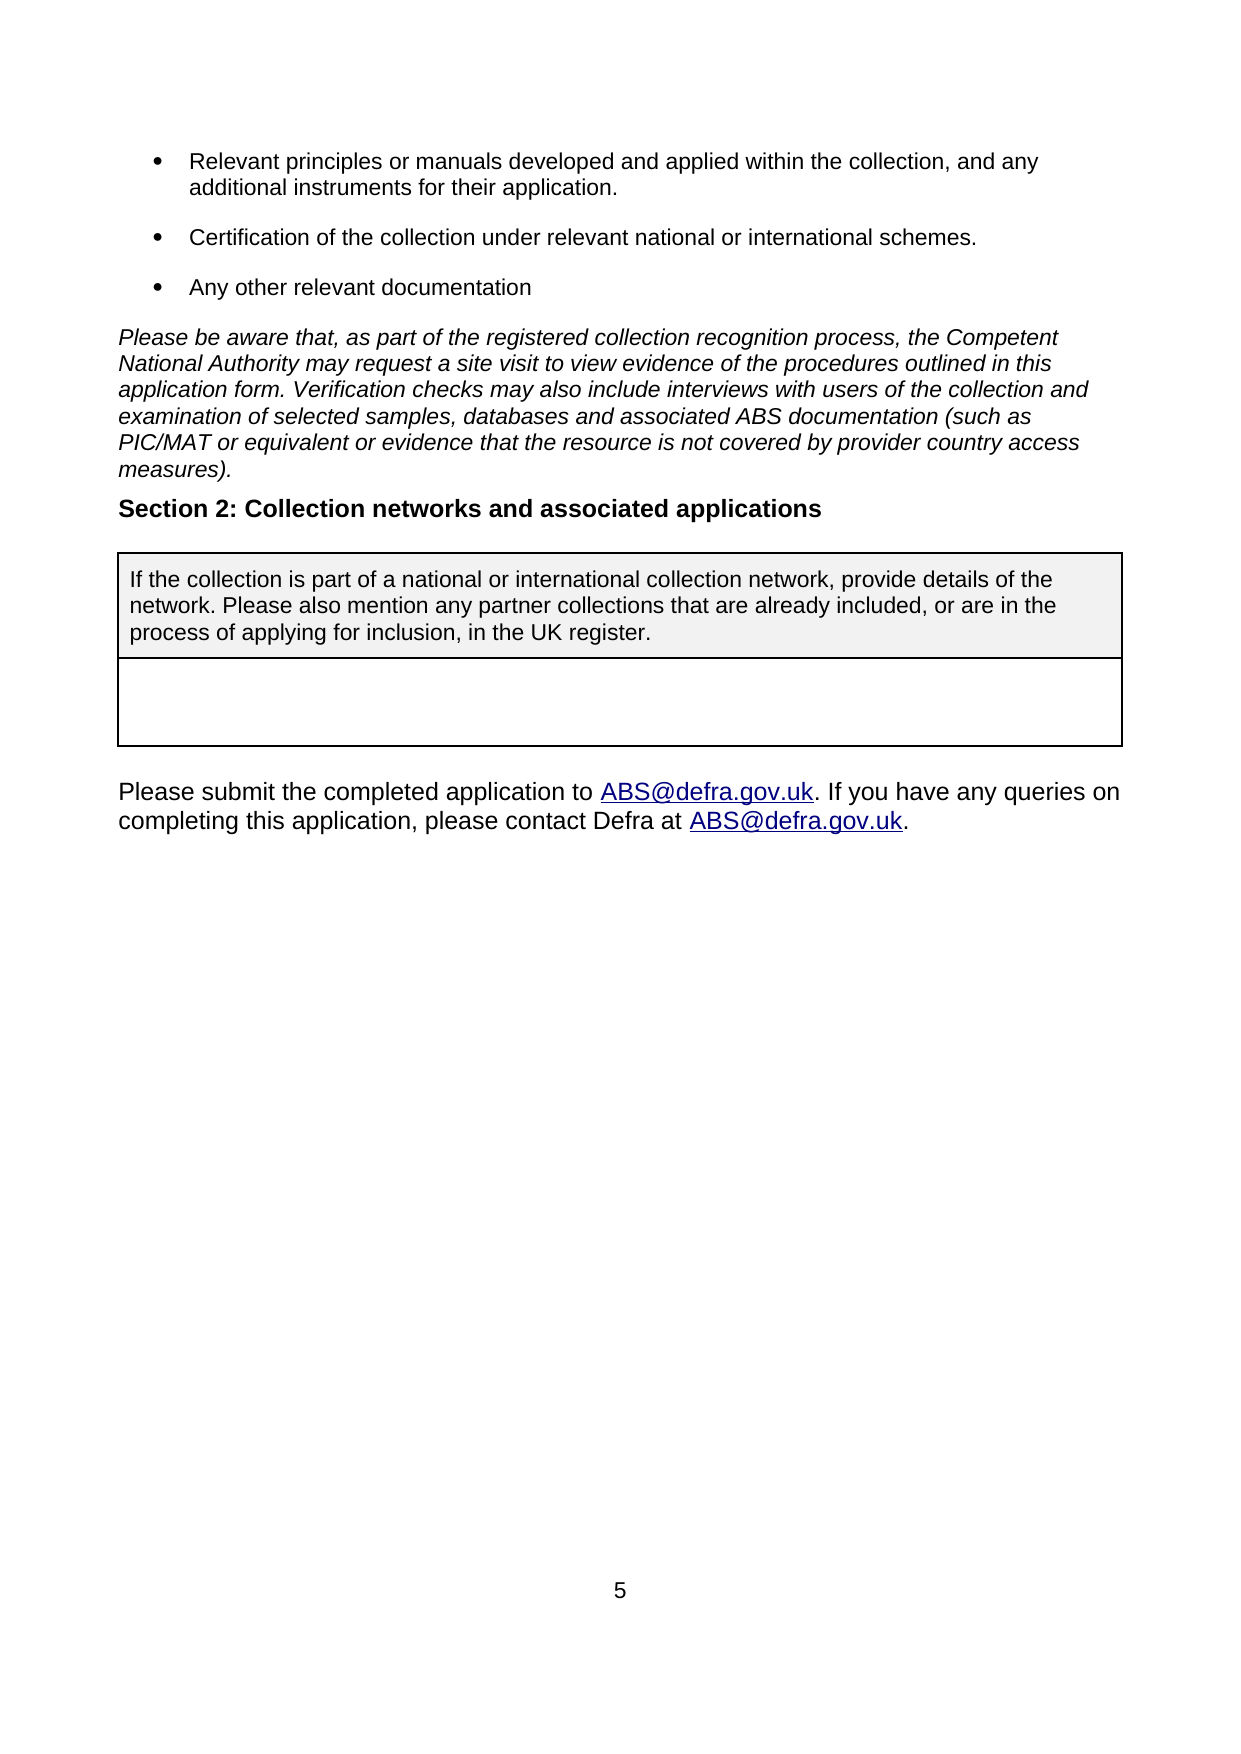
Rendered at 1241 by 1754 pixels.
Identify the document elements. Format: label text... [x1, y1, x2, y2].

text Please be aware that, as part of the registered collection recognition process, the Competent National Authority may request a site visit to view evidence of the procedures outlined in this application form. Verification checks may also include interviews with users of the collection and examination of selected samples, databases and associated ABS documentation (such as PIC/MAT or equivalent or evidence that the resource is not covered by provider country access measures). [118, 324, 1122, 482]
list Certification of the collection under relevant national or international schemes. [153, 224, 1122, 250]
table_header If the collection is part of a national or international collection network, provide details of the network. Please also mention any partner collections that are already included, or are in the process of applying for inclusion, in the UK register. [119, 554, 1121, 657]
text Please submit the completed application to ABS@defra.gov.uk. If you have any queries on completing this application, please contact Defra at ABS@defra.gov.uk. [118, 777, 1122, 834]
table_cell [119, 659, 1121, 745]
subtitle Section 2: Collection networks and associated applications [118, 494, 1122, 522]
list Any other relevant documentation [153, 274, 1122, 300]
list Relevant principles or manuals developed and applied within the collection, and any additional instruments for their application. [153, 148, 1122, 200]
